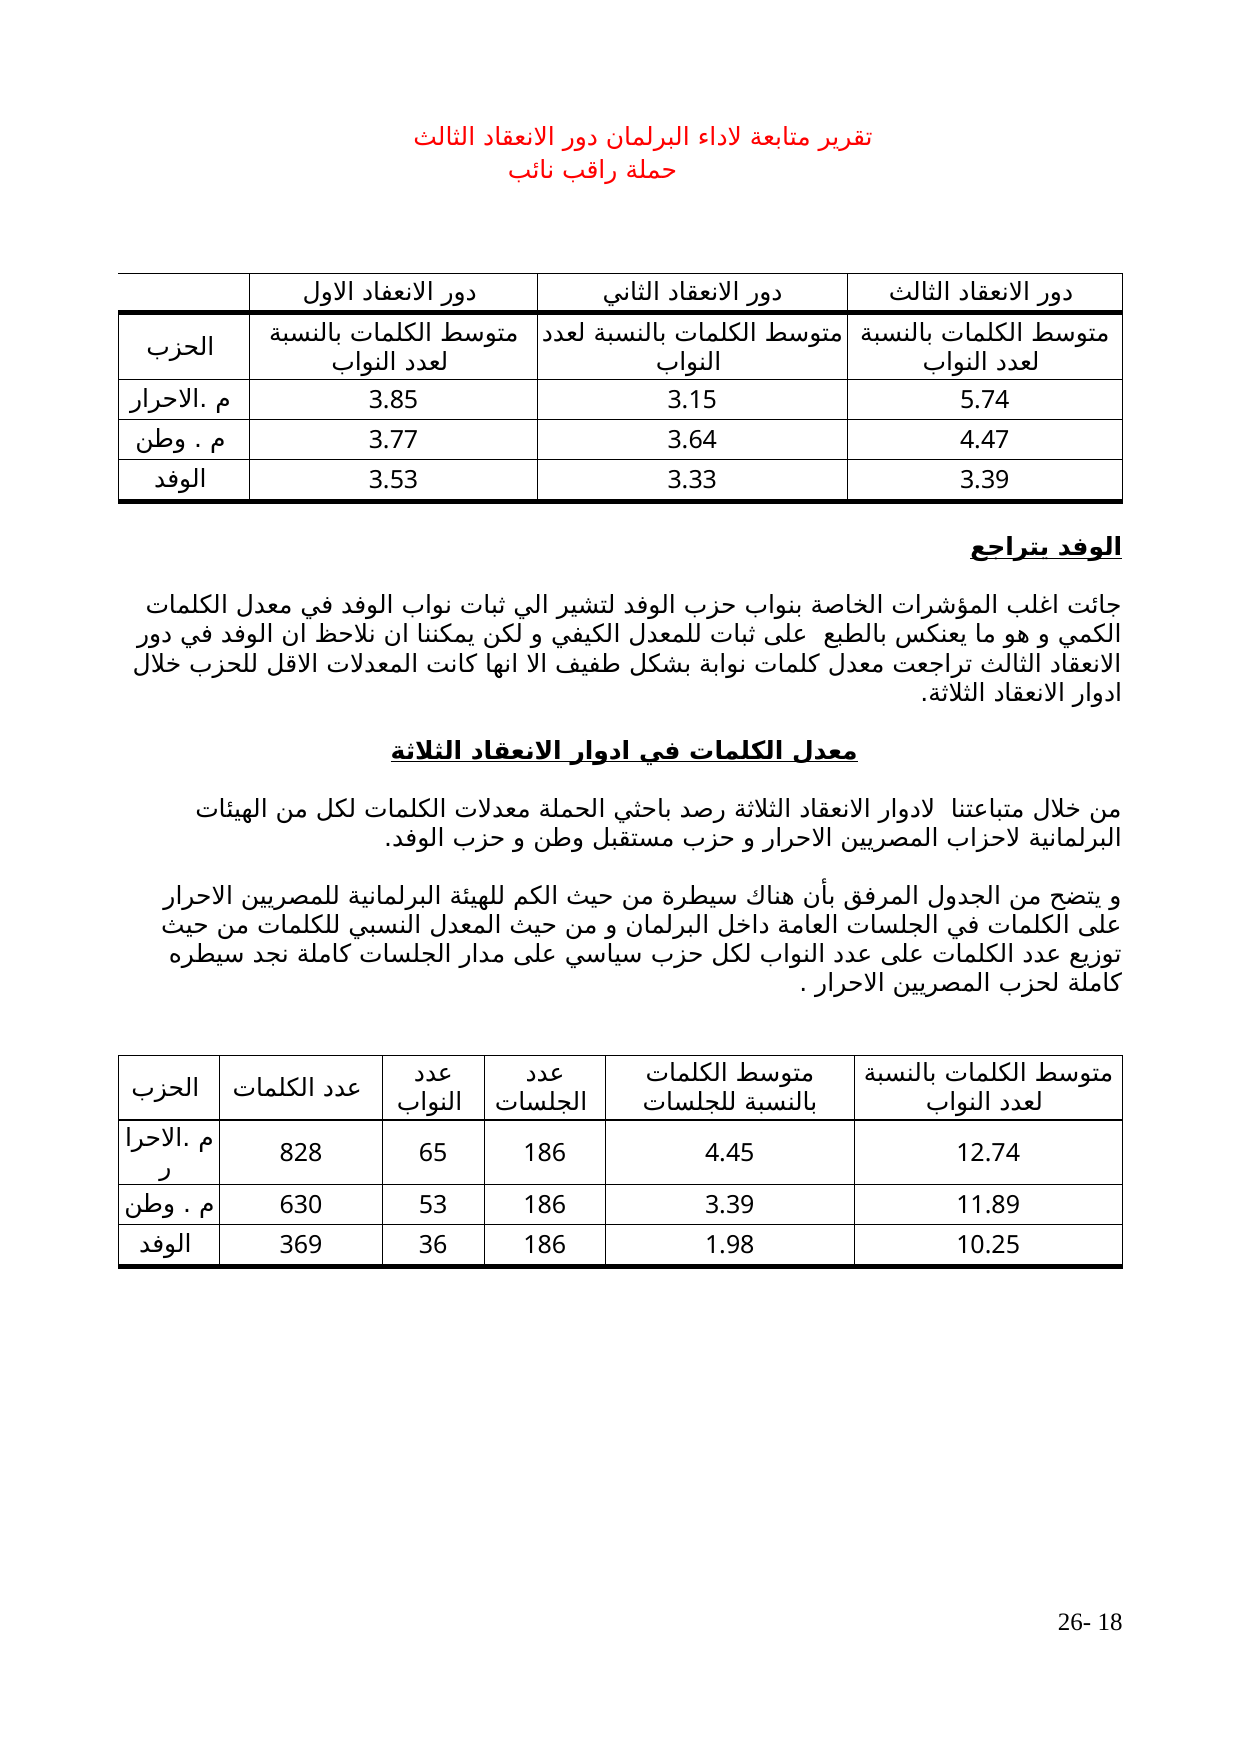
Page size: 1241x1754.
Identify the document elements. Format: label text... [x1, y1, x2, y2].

table_cell 3٫53 [250, 460, 537, 499]
table_cell 11٫89 [855, 1185, 1122, 1224]
table_cell 186 [485, 1185, 605, 1224]
table_cell 3٫64 [538, 420, 847, 459]
text من خلال متباعتنا لادوار الانعقاد الثلاثة رصد باحثي الحملة معدلات الكلمات لكل من الهيئات البرلمانية لاحزاب المصريين الاحرار و حزب مستقبل وطن و حزب الوفد. [118, 794, 1122, 852]
table_cell 828 [220, 1121, 382, 1184]
table_cell 12٫74 [855, 1121, 1122, 1184]
table_header الحزب [119, 1056, 219, 1119]
table_cell 10٫25 [855, 1225, 1122, 1264]
table_cell الوفد [119, 1225, 219, 1264]
table_cell 186 [485, 1121, 605, 1184]
table_cell 5٫74 [848, 380, 1122, 419]
table_header عدد النواب [383, 1056, 484, 1119]
table_cell م . وطن [119, 420, 249, 459]
table_cell 36 [383, 1225, 484, 1264]
table_cell 3٫39 [606, 1185, 854, 1224]
table_cell 53 [383, 1185, 484, 1224]
table_cell 369 [220, 1225, 382, 1264]
table_header دور الانعقاد الثاني [538, 274, 847, 310]
table_cell 3٫33 [538, 460, 847, 499]
table_cell م . وطن [119, 1185, 219, 1224]
table_cell متوسط الكلمات بالنسبة لعدد النواب [250, 315, 537, 379]
table_cell 3٫85 [250, 380, 537, 419]
table_header دور الانعفاد الاول [250, 274, 537, 310]
table_cell م .الاحرار [119, 1121, 219, 1184]
table_header [118, 274, 249, 310]
table_cell متوسط الكلمات بالنسبة لعدد النواب [848, 315, 1122, 379]
table_cell 4٫47 [848, 420, 1122, 459]
table_cell 3٫77 [250, 420, 537, 459]
table_header دور الانعقاد الثالث [848, 274, 1122, 310]
text معدل الكلمات في ادوار الانعقاد الثلاثة [118, 736, 1122, 765]
table_cell 186 [485, 1225, 605, 1264]
text الوفد يتراجع [118, 533, 1122, 562]
table_header عدد الكلمات [220, 1056, 382, 1119]
table_cell م .الاحرار [119, 380, 249, 419]
table_header متوسط الكلمات بالنسبة للجلسات [606, 1056, 854, 1119]
text جائت اغلب المؤشرات الخاصة بنواب حزب الوفد لتشير الي ثبات نواب الوفد في معدل الكلمات الكمي و هو ما يعنكس بالطبع على ثبات للمعدل الكيفي و لكن يمكننا ان نلاحظ ان الوفد في دور الانعقاد الثالث تراجعت معدل كلمات نوابة بشكل طفيف الا انها كانت المعدلات الاقل للحزب خلال ادوار الانعقاد الثلاثة. [118, 591, 1122, 707]
table_header متوسط الكلمات بالنسبة لعدد النواب [855, 1056, 1122, 1119]
table_cell 3٫39 [848, 460, 1122, 499]
table_cell 4٫45 [606, 1121, 854, 1184]
text و يتضح من الجدول المرفق بأن هناك سيطرة من حيث الكم للهيئة البرلمانية للمصريين الاحرار على الكلمات في الجلسات العامة داخل البرلمان و من حيث المعدل النسبي للكلمات من حيث توزيع عدد الكلمات على عدد النواب لكل حزب سياسي على مدار الجلسات كاملة نجد سيطره كاملة لحزب المصريين الاحرار . [118, 881, 1122, 998]
table_cell 630 [220, 1185, 382, 1224]
table_cell 3٫15 [538, 380, 847, 419]
table_header عدد الجلسات [485, 1056, 605, 1119]
table_cell الوفد [119, 460, 249, 499]
table_cell 65 [383, 1121, 484, 1184]
table_cell الحزب [119, 315, 249, 379]
table_cell 1٫98 [606, 1225, 854, 1264]
table_cell متوسط الكلمات بالنسبة لعدد النواب [538, 315, 847, 379]
